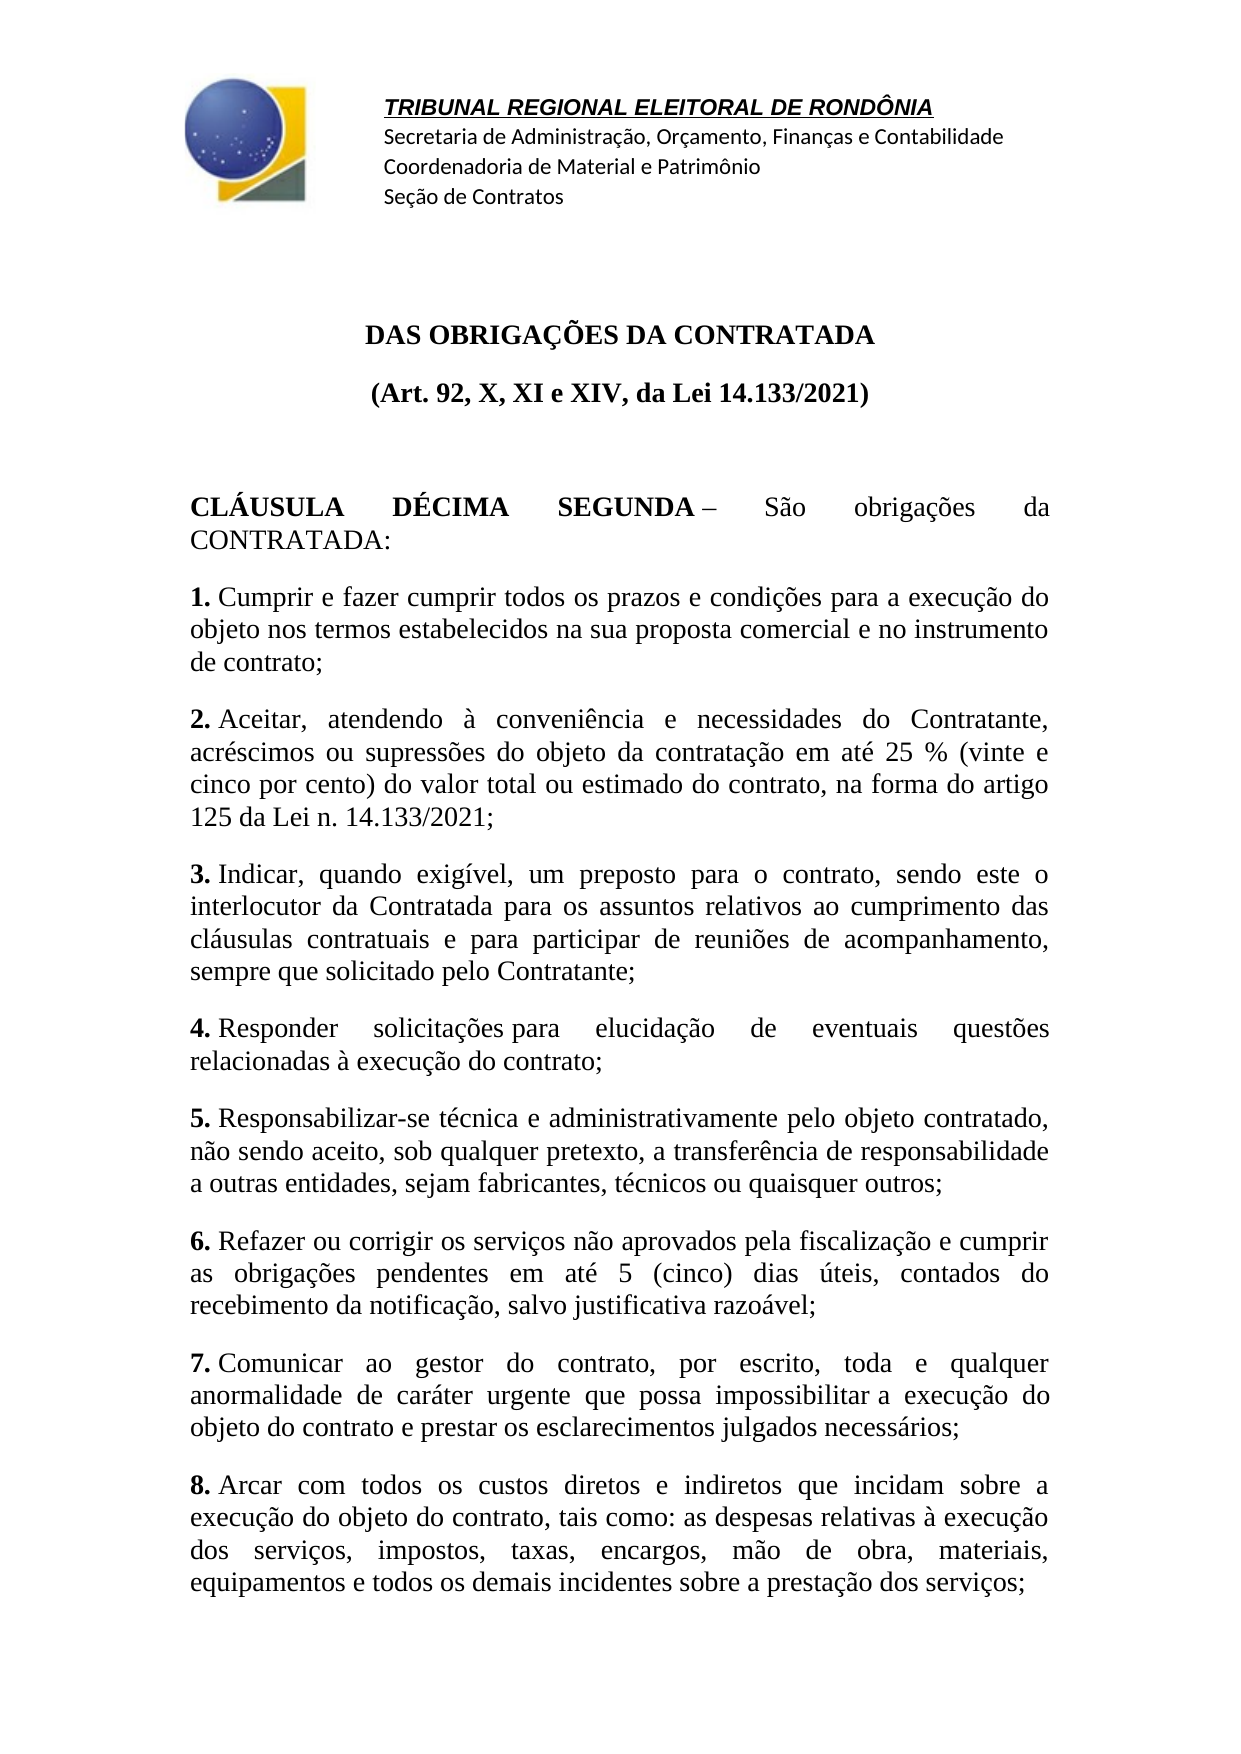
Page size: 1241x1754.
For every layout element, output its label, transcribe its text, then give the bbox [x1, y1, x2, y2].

text CLÁUSULA DÉCIMA SEGUNDA – São obrigações da CONTRATADA: [190, 490, 1051, 555]
text 4. Responder solicitações para elucidação de eventuais questões relacionadas à execução do contrato; [190, 1012, 1051, 1076]
text 7. Comunicar ao gestor do contrato, por escrito, toda e qualquer anormalidade de caráter urgente que possa impossibilitar a execução do objeto do contrato e prestar os esclarecimentos julgados necessários; [190, 1346, 1051, 1443]
text 3. Indicar, quando exigível, um preposto para o contrato, sendo este o interlocutor da Contratada para os assuntos relativos ao cumprimento das cláusulas contratuais e para participar de reuniões de acompanhamento, sempre que solicitado pelo Contratante; [190, 857, 1051, 987]
text 5. Responsabilizar-se técnica e administrativamente pelo objeto contratado, não sendo aceito, sob qualquer pretexto, a transferência de responsabilidade a outras entidades, sejam fabricantes, técnicos ou quaisquer outros; [190, 1101, 1051, 1198]
text 8. Arcar com todos os custos diretos e indiretos que incidam sobre a execução do objeto do contrato, tais como: as despesas relativas à execução dos serviços, impostos, taxas, encargos, mão de obra, materiais, equipamentos e todos os demais incidentes sobre a prestação dos serviços; [190, 1468, 1051, 1597]
text 1. Cumprir e fazer cumprir todos os prazos e condições para a execução do objeto nos termos estabelecidos na sua proposta comercial e no instrumento de contrato; [190, 580, 1051, 677]
text 6. Refazer ou corrigir os serviços não aprovados pela fiscalização e cumprir as obrigações pendentes em até 5 (cinco) dias úteis, contados do recebimento da notificação, salvo justificativa razoável; [190, 1223, 1051, 1321]
text (Art. 92, X, XI e XIV, da Lei 14.133/2021) [190, 376, 1051, 408]
text 2. Aceitar, atendendo à conveniência e necessidades do Contratante, acréscimos ou supressões do objeto da contratação em até 25 % (vinte e cinco por cento) do valor total ou estimado do contrato, na forma do artigo 125 da Lei n. 14.133/2021; [190, 702, 1051, 832]
text DAS OBRIGAÇÕES DA CONTRATADA [190, 318, 1051, 351]
